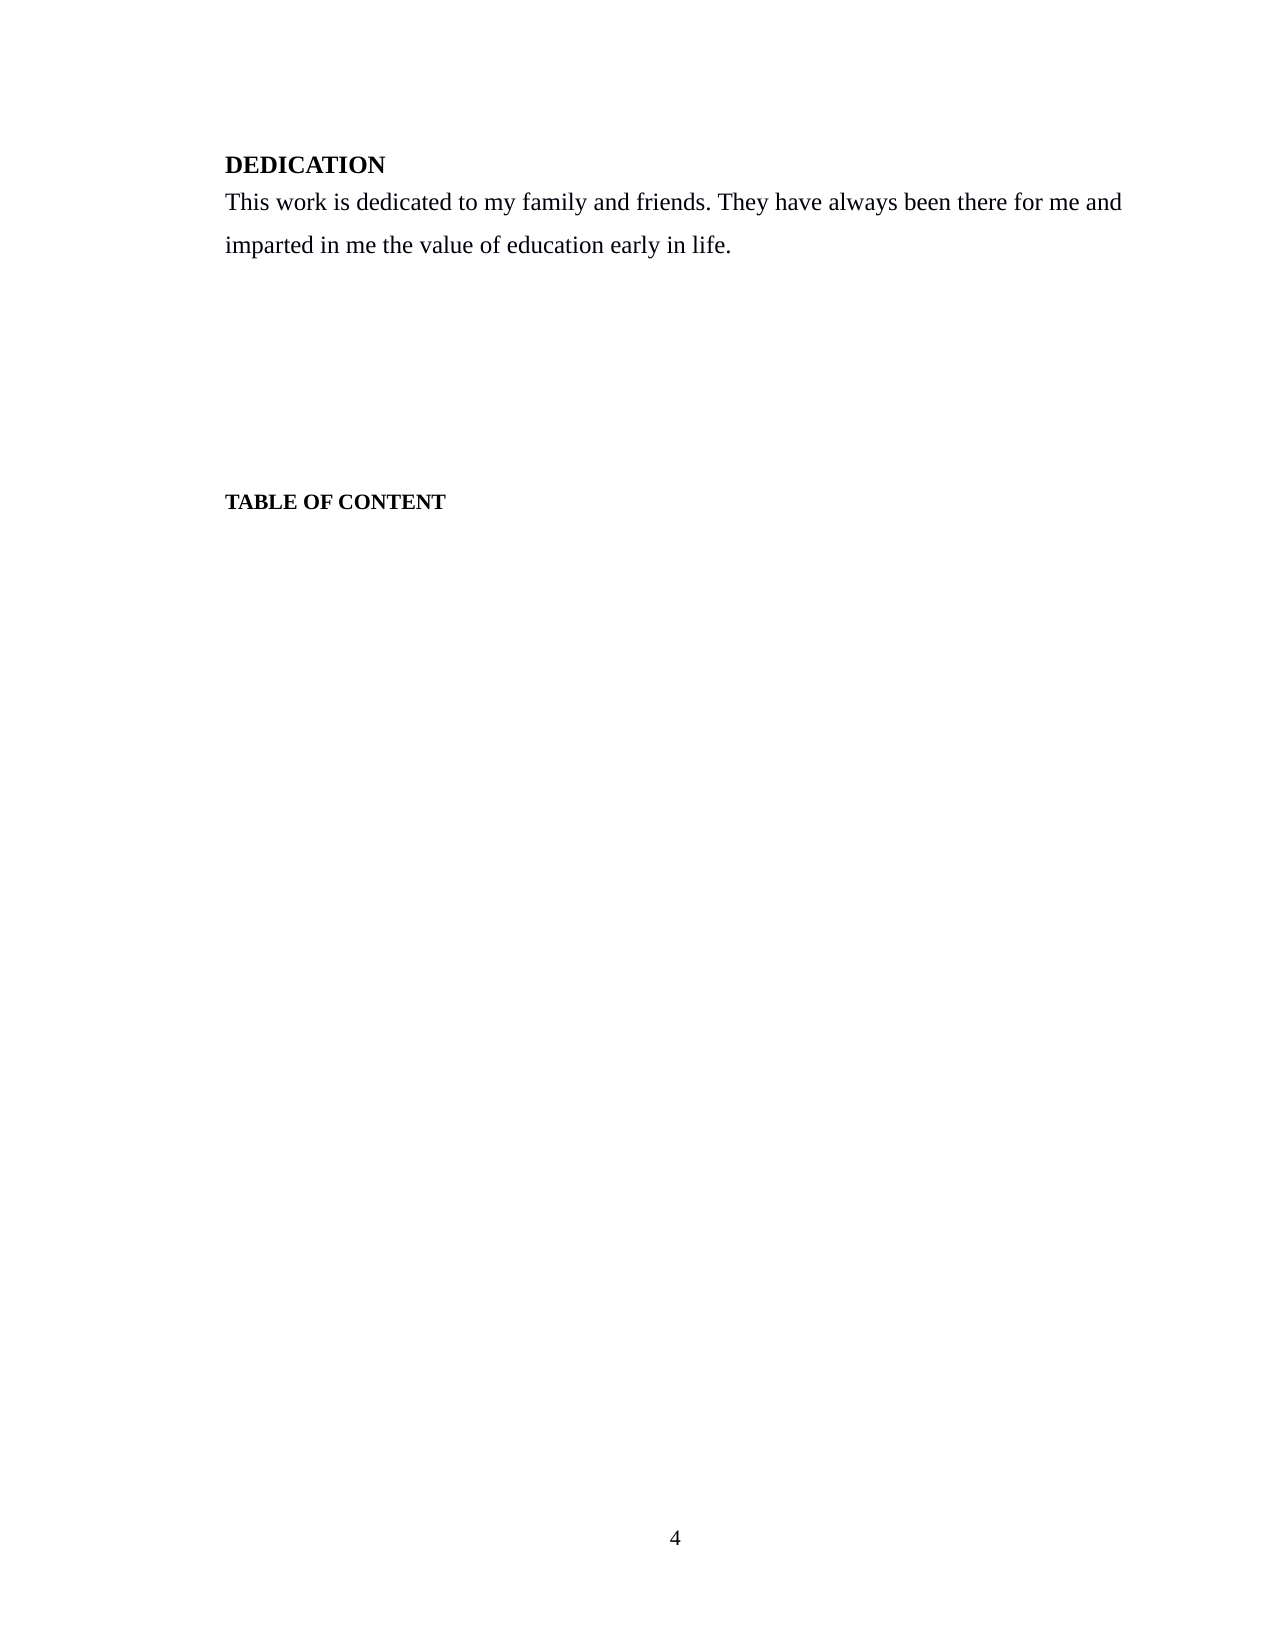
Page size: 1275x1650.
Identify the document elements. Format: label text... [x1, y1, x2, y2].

text TABLE OF CONTENT [225, 489, 1125, 514]
subtitle DEDICATION [225, 150, 1125, 179]
text This work is dedicated to my family and friends. They have always been there for me and imparted in me the value of education early in life. [225, 187, 1125, 259]
